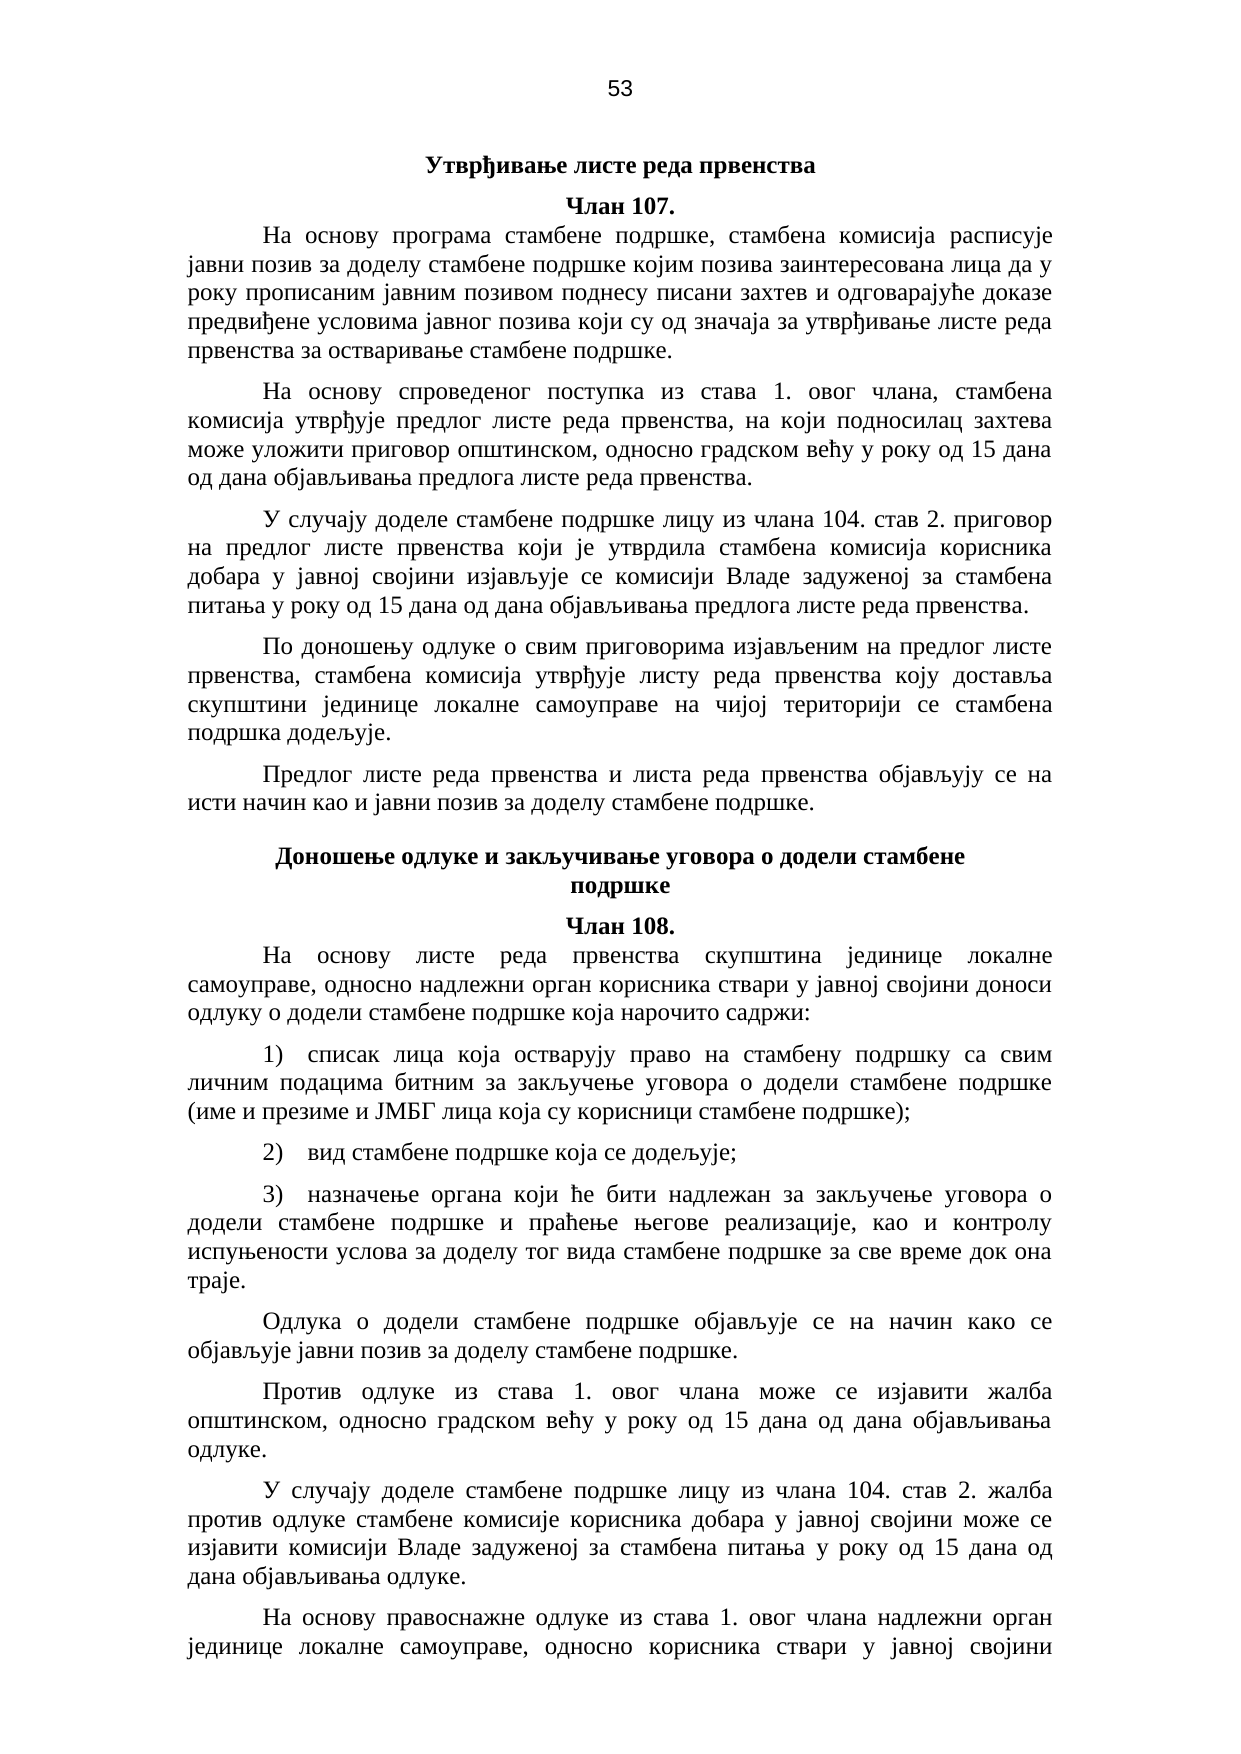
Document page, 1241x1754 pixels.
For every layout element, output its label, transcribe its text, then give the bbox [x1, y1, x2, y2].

list 2) вид стамбене подршке која се додељује; [187, 1137, 1053, 1166]
text Члан 108. [262, 911, 978, 940]
text Одлука о додели стамбене подршке објављује се на начин како се објављује јавни позив за доделу стамбене подршке. [187, 1306, 1053, 1364]
text У случају доделе стамбене подршке лицу из члана 104. став 2. жалба против одлуке стамбене комисије корисника добара у јавној својини може се изјавити комисији Владе задуженој за стамбена питања у року од 15 дана од дана објављивања одлуке. [187, 1475, 1053, 1590]
list 3) назначење органа који ће бити надлежан за закључење уговора о додели стамбене подршке и праћење његове реализације, као и контролу испуњености услова за доделу тог вида стамбене подршке за све време док она траје. [187, 1179, 1053, 1294]
text Предлог листе реда првенства и листа реда првенства објављују се на исти начин као и јавни позив за доделу стамбене подршке. [187, 759, 1053, 816]
list 1) списак лица која остварују право на стамбену подршку са свим личним подацима битним за закључење уговора о додели стамбене подршке (име и презиме и ЈМБГ лица која су корисници стамбене подршке); [187, 1039, 1053, 1125]
text На основу програма стамбене подршке, стамбена комисија расписује јавни позив за доделу стамбене подршке којим позива заинтересована лица да у року прописаним јавним позивом поднесу писани захтев и одговарајуће доказе предвиђене условима јавног позива који су од значаја за утврђивање листе реда првенства за остваривање стамбене подршке. [187, 220, 1053, 364]
text По доношењу одлуке о свим приговорима изјављеним на предлог листе првенства, стамбена комисија утврђује листу реда првенства коју доставља скупштини јединице локалне самоуправе на чијој територији се стамбена подршка додељује. [187, 631, 1053, 746]
text Против одлуке из става 1. овог члана може се изјавити жалба општинском, односно градском већу у року од 15 дана од дана објављивања одлуке. [187, 1376, 1053, 1462]
text Члан 107. [262, 191, 978, 220]
text На основу спроведеног поступка из става 1. овог члана, стамбена комисија утврђује предлог листе реда првенства, на који подносилац захтева може уложити приговор општинском, односно градском већу у року од 15 дана од дана објављивања предлога листе реда првенства. [187, 376, 1053, 491]
text Доношење одлуке и закључивање уговора о додели стамбене подршке [262, 841, 978, 899]
text На основу листе реда првенства скупштина јединице локалне самоуправе, односно надлежни орган корисника ствари у јавној својини доноси одлуку о додели стамбене подршке која нарочито садржи: [187, 940, 1053, 1026]
text У случају доделе стамбене подршке лицу из члана 104. став 2. приговор на предлог листе првенства који је утврдила стамбена комисија корисника добара у јавној својини изјављује се комисији Владе задуженој за стамбена питања у року од 15 дана од дана објављивања предлога листе реда првенства. [187, 504, 1053, 619]
text На основу правоснажне одлуке из става 1. овог члана надлежни орган јединице локалне самоуправе, односно корисника ствари у јавној својини [187, 1602, 1053, 1660]
text Утврђивање листе реда првенства [262, 150, 978, 179]
